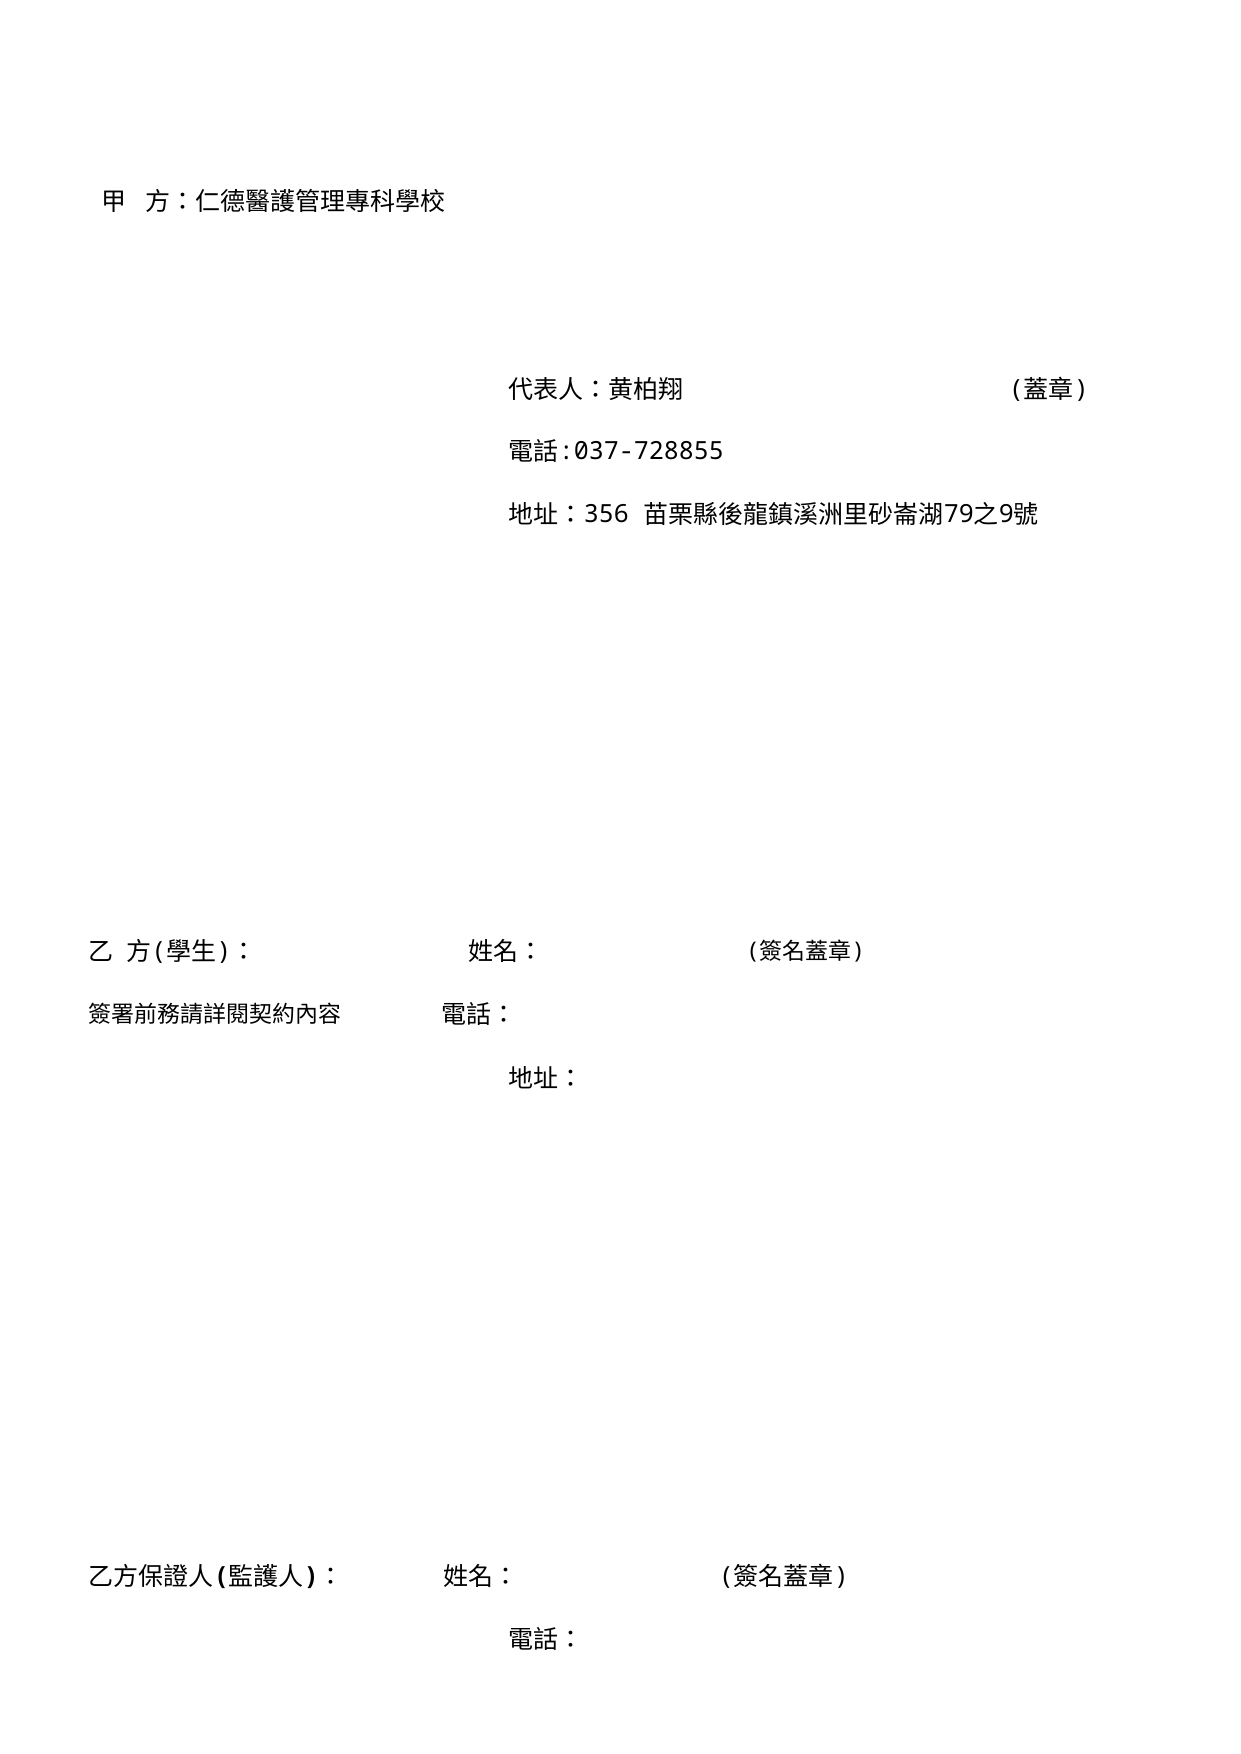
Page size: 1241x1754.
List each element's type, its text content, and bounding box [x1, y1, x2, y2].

text 代表人：黄柏翔 (蓋章) [89, 346, 1144, 408]
text 電話:037-728855 [89, 408, 1144, 471]
text 電話： [89, 1596, 1152, 1658]
text 簽署前務請詳閱契約內容 電話： [89, 971, 1152, 1033]
text 乙 方(學生)： 姓名： (簽名蓋章) [89, 908, 1152, 971]
text 乙方保證人(監護人)： 姓名： (簽名蓋章) [89, 1533, 1152, 1596]
text 甲 方：仁德醫護管理專科學校 [101, 158, 1154, 221]
text 地址：356 苗栗縣後龍鎮溪洲里砂崙湖79之9號 [89, 471, 1144, 533]
text 地址： [89, 1033, 734, 1096]
